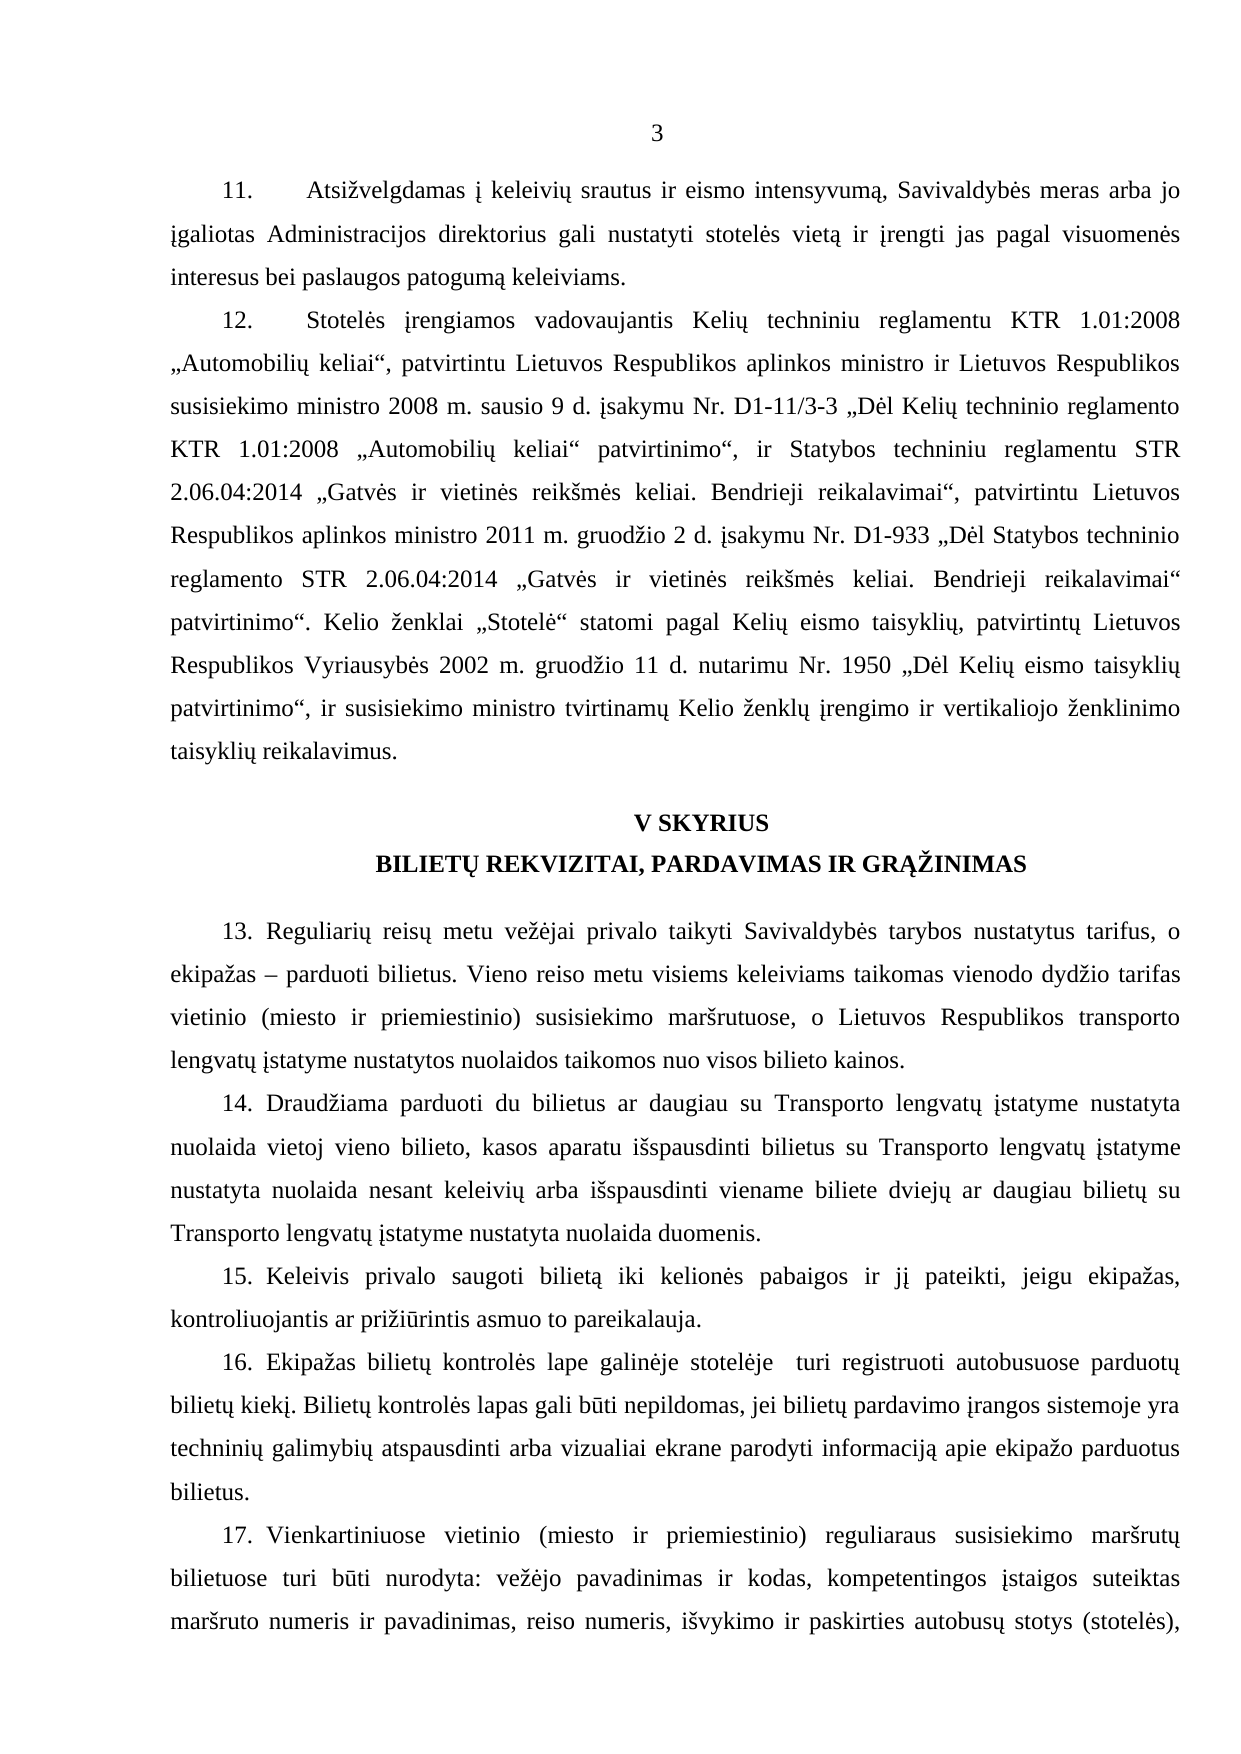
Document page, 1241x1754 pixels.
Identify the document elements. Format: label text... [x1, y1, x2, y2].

text 17. Vienkartiniuose vietinio (miesto ir priemiestinio) reguliaraus susisiekimo maršrutų bilietuose turi būti nurodyta: vežėjo pavadinimas ir kodas, kompetentingos įstaigos suteiktas maršruto numeris ir pavadinimas, reiso numeris, išvykimo ir paskirties autobusų stotys (stotelės), [170, 1520, 1181, 1635]
text 14. Draudžiama parduoti du bilietus ar daugiau su Transporto lengvatų įstatyme nustatyta nuolaida vietoj vieno bilieto, kasos aparatu išspausdinti bilietus su Transporto lengvatų įstatyme nustatyta nuolaida nesant keleivių arba išspausdinti viename biliete dviejų ar daugiau bilietų su Transporto lengvatų įstatyme nustatyta nuolaida duomenis. [170, 1088, 1181, 1247]
text 15. Keleivis privalo saugoti bilietą iki kelionės pabaigos ir jį pateikti, jeigu ekipažas, kontroliuojantis ar prižiūrintis asmuo to pareikalauja. [170, 1261, 1181, 1333]
text 13. Reguliarių reisų metu vežėjai privalo taikyti Savivaldybės tarybos nustatytus tarifus, o ekipažas – parduoti bilietus. Vieno reiso metu visiems keleiviams taikomas vienodo dydžio tarifas vietinio (miesto ir priemiestinio) susisiekimo maršrutuose, o Lietuvos Respublikos transporto lengvatų įstatyme nustatytos nuolaidos taikomos nuo visos bilieto kainos. [170, 916, 1181, 1074]
text BILIETŲ REKVIZITAI, PARDAVIMAS IR GRĄŽINIMAS [133, 849, 1181, 878]
text 16. Ekipažas bilietų kontrolės lape galinėje stotelėje turi registruoti autobusuose parduotų bilietų kiekį. Bilietų kontrolės lapas gali būti nepildomas, jei bilietų pardavimo įrangos sistemoje yra techninių galimybių atspausdinti arba vizualiai ekrane parodyti informaciją apie ekipažo parduotus bilietus. [170, 1347, 1181, 1505]
text V SKYRIUS [133, 808, 1181, 837]
text 12. Stotelės įrengiamos vadovaujantis Kelių techniniu reglamentu KTR 1.01:2008 „Automobilių keliai“, patvirtintu Lietuvos Respublikos aplinkos ministro ir Lietuvos Respublikos susisiekimo ministro 2008 m. sausio 9 d. įsakymu Nr. D1-11/3-3 „Dėl Kelių techninio reglamento KTR 1.01:2008 „Automobilių keliai“ patvirtinimo“, ir Statybos techniniu reglamentu STR 2.06.04:2014 „Gatvės ir vietinės reikšmės keliai. Bendrieji reikalavimai“, patvirtintu Lietuvos Respublikos aplinkos ministro 2011 m. gruodžio 2 d. įsakymu Nr. D1-933 „Dėl Statybos techninio reglamento STR 2.06.04:2014 „Gatvės ir vietinės reikšmės keliai. Bendrieji reikalavimai“ patvirtinimo“. Kelio ženklai „Stotelė“ statomi pagal Kelių eismo taisyklių, patvirtintų Lietuvos Respublikos Vyriausybės 2002 m. gruodžio 11 d. nutarimu Nr. 1950 „Dėl Kelių eismo taisyklių patvirtinimo“, ir susisiekimo ministro tvirtinamų Kelio ženklų įrengimo ir vertikaliojo ženklinimo taisyklių reikalavimus. [170, 305, 1181, 765]
text 11. Atsižvelgdamas į keleivių srautus ir eismo intensyvumą, Savivaldybės meras arba jo įgaliotas Administracijos direktorius gali nustatyti stotelės vietą ir įrengti jas pagal visuomenės interesus bei paslaugos patogumą keleiviams. [170, 176, 1181, 291]
